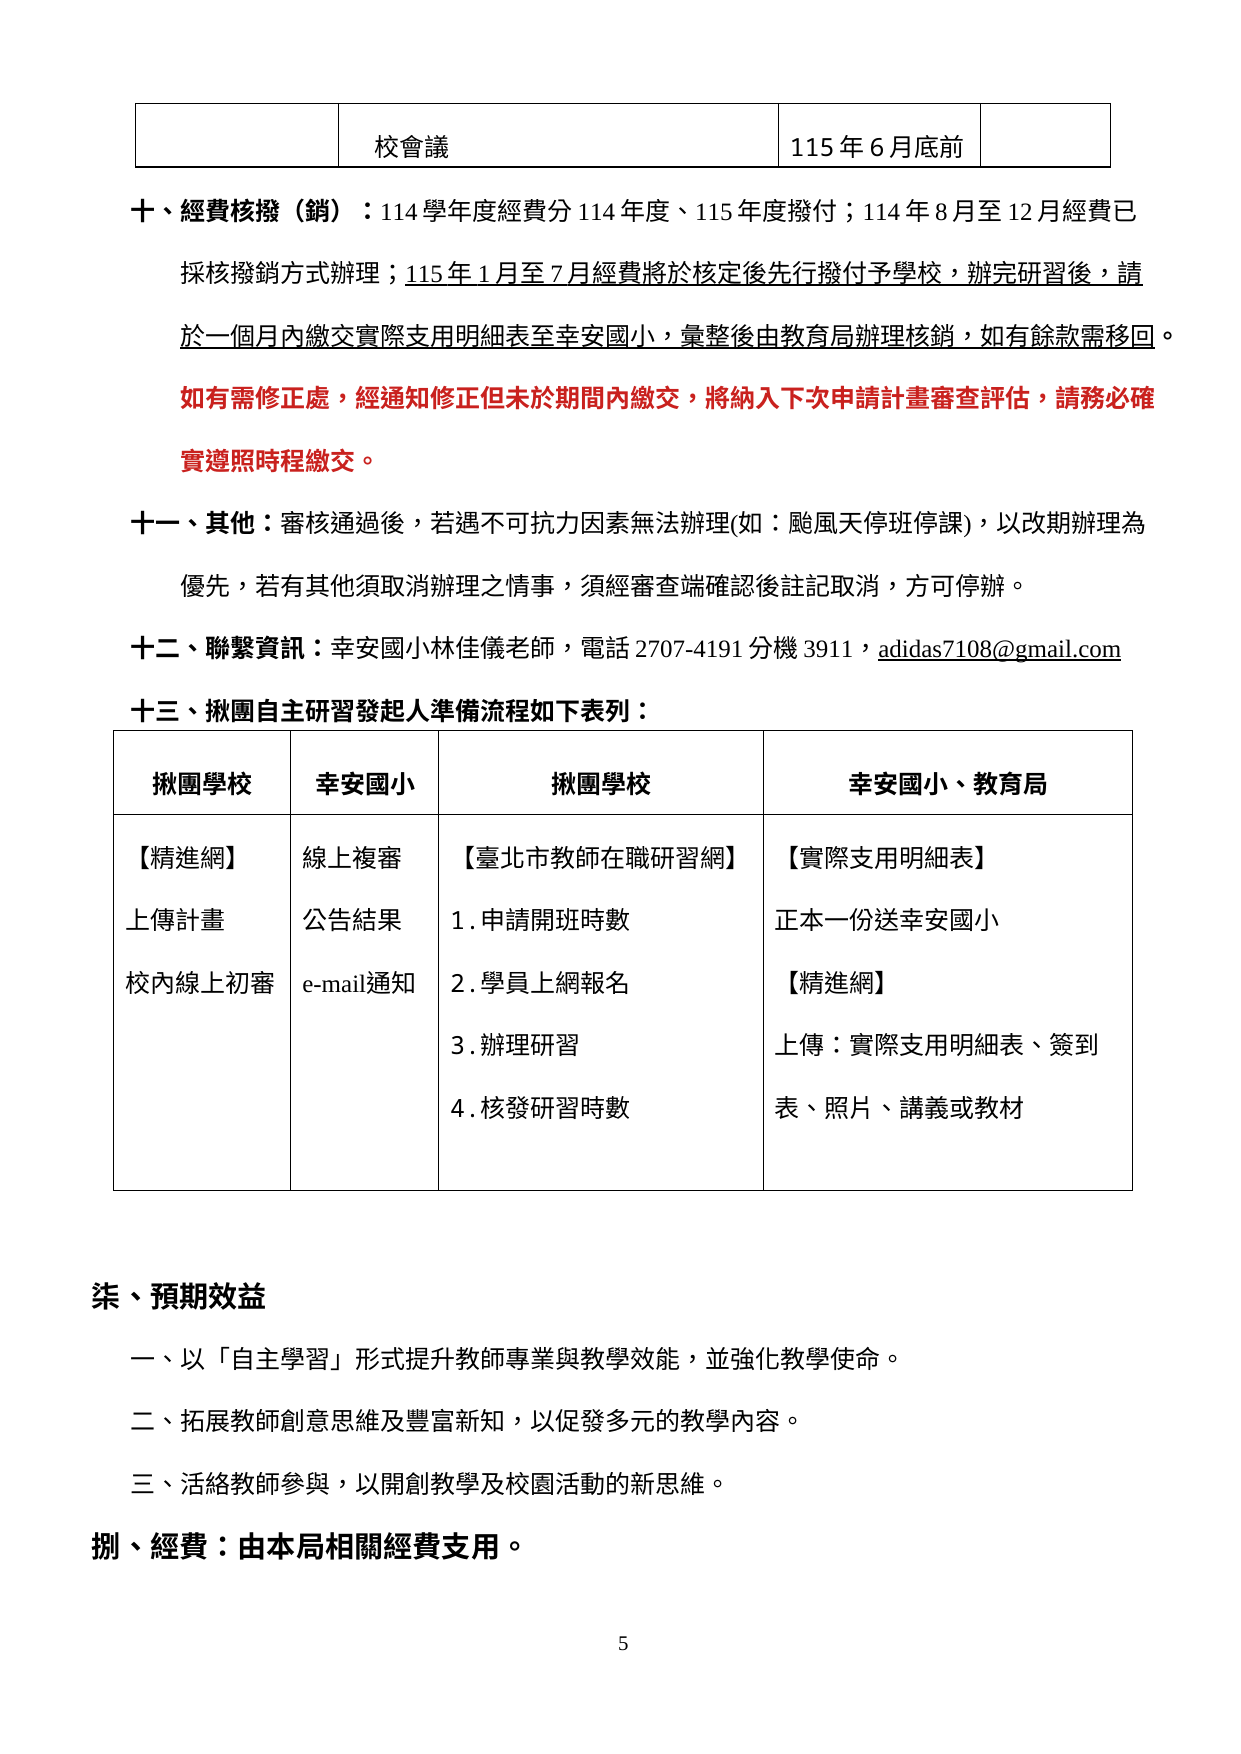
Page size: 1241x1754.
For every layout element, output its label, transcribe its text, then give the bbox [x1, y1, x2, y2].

table_cell [981, 104, 1110, 166]
text 一、以「自主學習」形式提升教師專業與教學效能，並強化教學使命。 [130, 1316, 1157, 1378]
text 十、經費核撥（銷）：114學年度經費分114年度、115年度撥付；114年8月至12月經費已採核撥銷方式辦理；115年1月至7月經費將於核定後先行撥付予學校，辦完研習後，請於一個月內繳交實際支用明細表至幸安國小，彙整後由教育局辦理核銷，如有餘款需移回。如有需修正處，經通知修正但未於期間內繳交，將納入下次申請計畫審查評估，請務必確實遵照時程繳交。 [130, 167, 1157, 480]
table_cell 115年6月底前 [779, 104, 980, 166]
table_header 幸安國小、教育局 [764, 731, 1132, 813]
table_cell 【實際支用明細表】 正本一份送幸安國小 【精進網】 上傳：實際支用明細表、簽到表、照片、講義或教材 [764, 815, 1132, 1189]
text 捌、經費：由本局相關經費支用。 [92, 1503, 1169, 1566]
text 柒、預期效益 [92, 1253, 1169, 1316]
table_header 幸安國小 [291, 731, 438, 813]
table_cell 【精進網】 上傳計畫 校內線上初審 [114, 815, 290, 1189]
table_header 揪團學校 [114, 731, 290, 813]
table_cell 線上複審 公告結果 e-mail通知 [291, 815, 438, 1189]
table_cell [136, 104, 338, 166]
text 二、拓展教師創意思維及豐富新知，以促發多元的教學內容。 [130, 1378, 1157, 1441]
text 十二、聯繫資訊：幸安國小林佳儀老師，電話2707-4191分機3911，adidas7108@gmail.com [130, 605, 1157, 667]
text 十一、其他：審核通過後，若遇不可抗力因素無法辦理(如：颱風天停班停課)，以改期辦理為優先，若有其他須取消辦理之情事，須經審查端確認後註記取消，方可停辦。 [130, 480, 1157, 605]
table_cell 【臺北市教師在職研習網】 1.申請開班時數 2.學員上網報名 3.辦理研習 4.核發研習時數 [439, 815, 763, 1189]
table_header 揪團學校 [439, 731, 763, 813]
table_cell 校會議 [339, 104, 778, 166]
text 三、活絡教師參與，以開創教學及校園活動的新思維。 [130, 1441, 1157, 1503]
text 十三、揪團自主研習發起人準備流程如下表列： [130, 667, 1157, 730]
